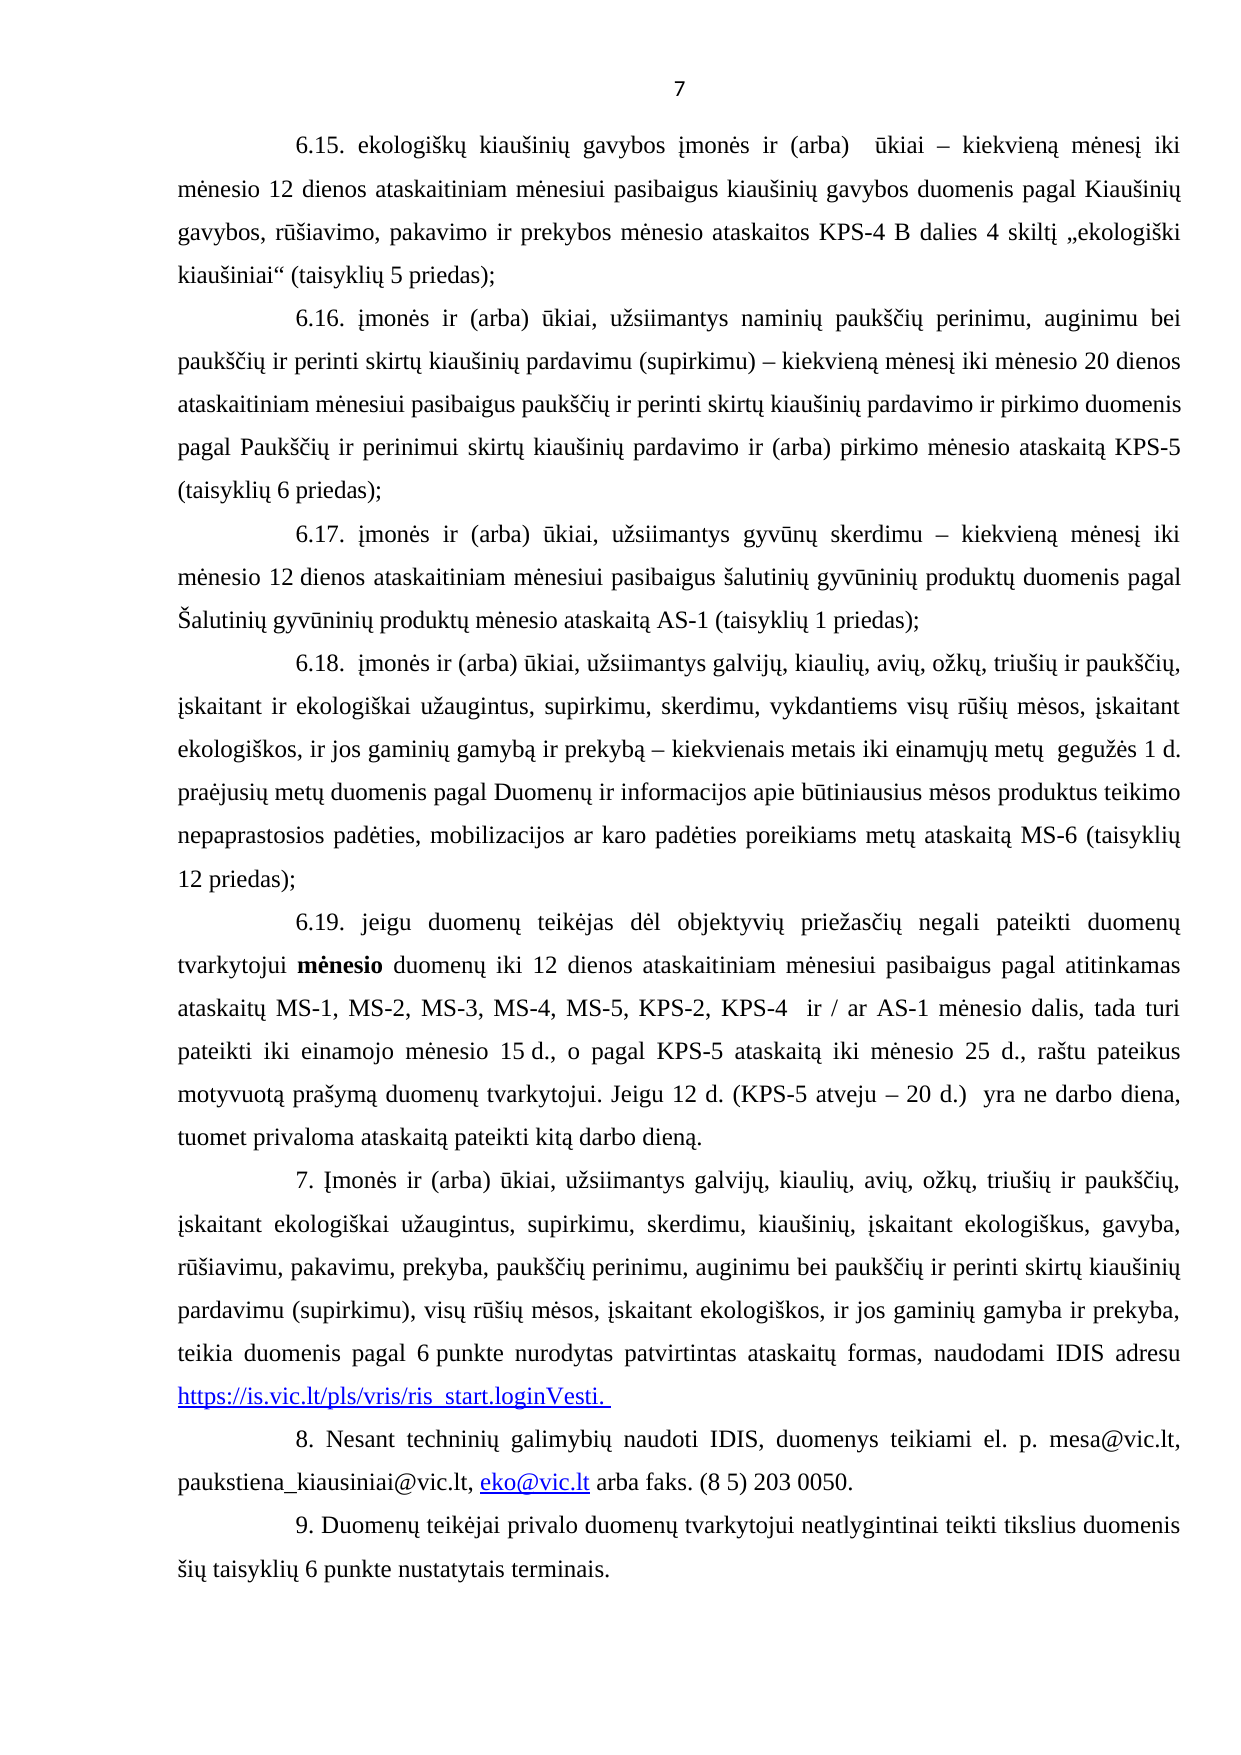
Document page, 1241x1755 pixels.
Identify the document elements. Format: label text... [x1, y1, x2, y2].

text 6.19. jeigu duomenų teikėjas dėl objektyvių priežasčių negali pateikti duomenų tvarkytojui mėnesio duomenų iki 12 dienos ataskaitiniam mėnesiui pasibaigus pagal atitinkamas ataskaitų MS-1, MS-2, MS-3, MS-4, MS-5, KPS-2, KPS-4 ir / ar AS-1 mėnesio dalis, tada turi pateikti iki einamojo mėnesio 15 d., o pagal KPS-5 ataskaitą iki mėnesio 25 d., raštu pateikus motyvuotą prašymą duomenų tvarkytojui. Jeigu 12 d. (KPS-5 atveju – 20 d.) yra ne darbo diena, tuomet privaloma ataskaitą pateikti kitą darbo dieną. [177, 907, 1181, 1151]
text 9. Duomenų teikėjai privalo duomenų tvarkytojui neatlygintinai teikti tikslius duomenis šių taisyklių 6 punkte nustatytais terminais. [177, 1511, 1181, 1582]
text 8. Nesant techninių galimybių naudoti IDIS, duomenys teikiami el. p. mesa@vic.lt, paukstiena_kiausiniai@vic.lt, eko@vic.lt arba faks. (8 5) 203 0050. [177, 1424, 1181, 1496]
text 6.17. įmonės ir (arba) ūkiai, užsiimantys gyvūnų skerdimu – kiekvieną mėnesį iki mėnesio 12 dienos ataskaitiniam mėnesiui pasibaigus šalutinių gyvūninių produktų duomenis pagal Šalutinių gyvūninių produktų mėnesio ataskaitą AS-1 (taisyklių 1 priedas); [177, 519, 1181, 634]
text 7. Įmonės ir (arba) ūkiai, užsiimantys galvijų, kiaulių, avių, ožkų, triušių ir paukščių, įskaitant ekologiškai užaugintus, supirkimu, skerdimu, kiaušinių, įskaitant ekologiškus, gavyba, rūšiavimu, pakavimu, prekyba, paukščių perinimu, auginimu bei paukščių ir perinti skirtų kiaušinių pardavimu (supirkimu), visų rūšių mėsos, įskaitant ekologiškos, ir jos gaminių gamyba ir prekyba, teikia duomenis pagal 6 punkte nurodytas patvirtintas ataskaitų formas, naudodami IDIS adresu https://is.vic.lt/pls/vris/ris_start.loginVesti. [177, 1166, 1181, 1410]
text 6.16. įmonės ir (arba) ūkiai, užsiimantys naminių paukščių perinimu, auginimu bei paukščių ir perinti skirtų kiaušinių pardavimu (supirkimu) – kiekvieną mėnesį iki mėnesio 20 dienos ataskaitiniam mėnesiui pasibaigus paukščių ir perinti skirtų kiaušinių pardavimo ir pirkimo duomenis pagal Paukščių ir perinimui skirtų kiaušinių pardavimo ir (arba) pirkimo mėnesio ataskaitą KPS-5 (taisyklių 6 priedas); [177, 303, 1181, 504]
text 6.18. įmonės ir (arba) ūkiai, užsiimantys galvijų, kiaulių, avių, ožkų, triušių ir paukščių, įskaitant ir ekologiškai užaugintus, supirkimu, skerdimu, vykdantiems visų rūšių mėsos, įskaitant ekologiškos, ir jos gaminių gamybą ir prekybą – kiekvienais metais iki einamųjų metų gegužės 1 d. praėjusių metų duomenis pagal Duomenų ir informacijos apie būtiniausius mėsos produktus teikimo nepaprastosios padėties, mobilizacijos ar karo padėties poreikiams metų ataskaitą MS-6 (taisyklių 12 priedas); [177, 648, 1181, 892]
text 6.15. ekologiškų kiaušinių gavybos įmonės ir (arba) ūkiai – kiekvieną mėnesį iki mėnesio 12 dienos ataskaitiniam mėnesiui pasibaigus kiaušinių gavybos duomenis pagal Kiaušinių gavybos, rūšiavimo, pakavimo ir prekybos mėnesio ataskaitos KPS-4 B dalies 4 skiltį „ekologiški kiaušiniai“ (taisyklių 5 priedas); [177, 131, 1181, 289]
